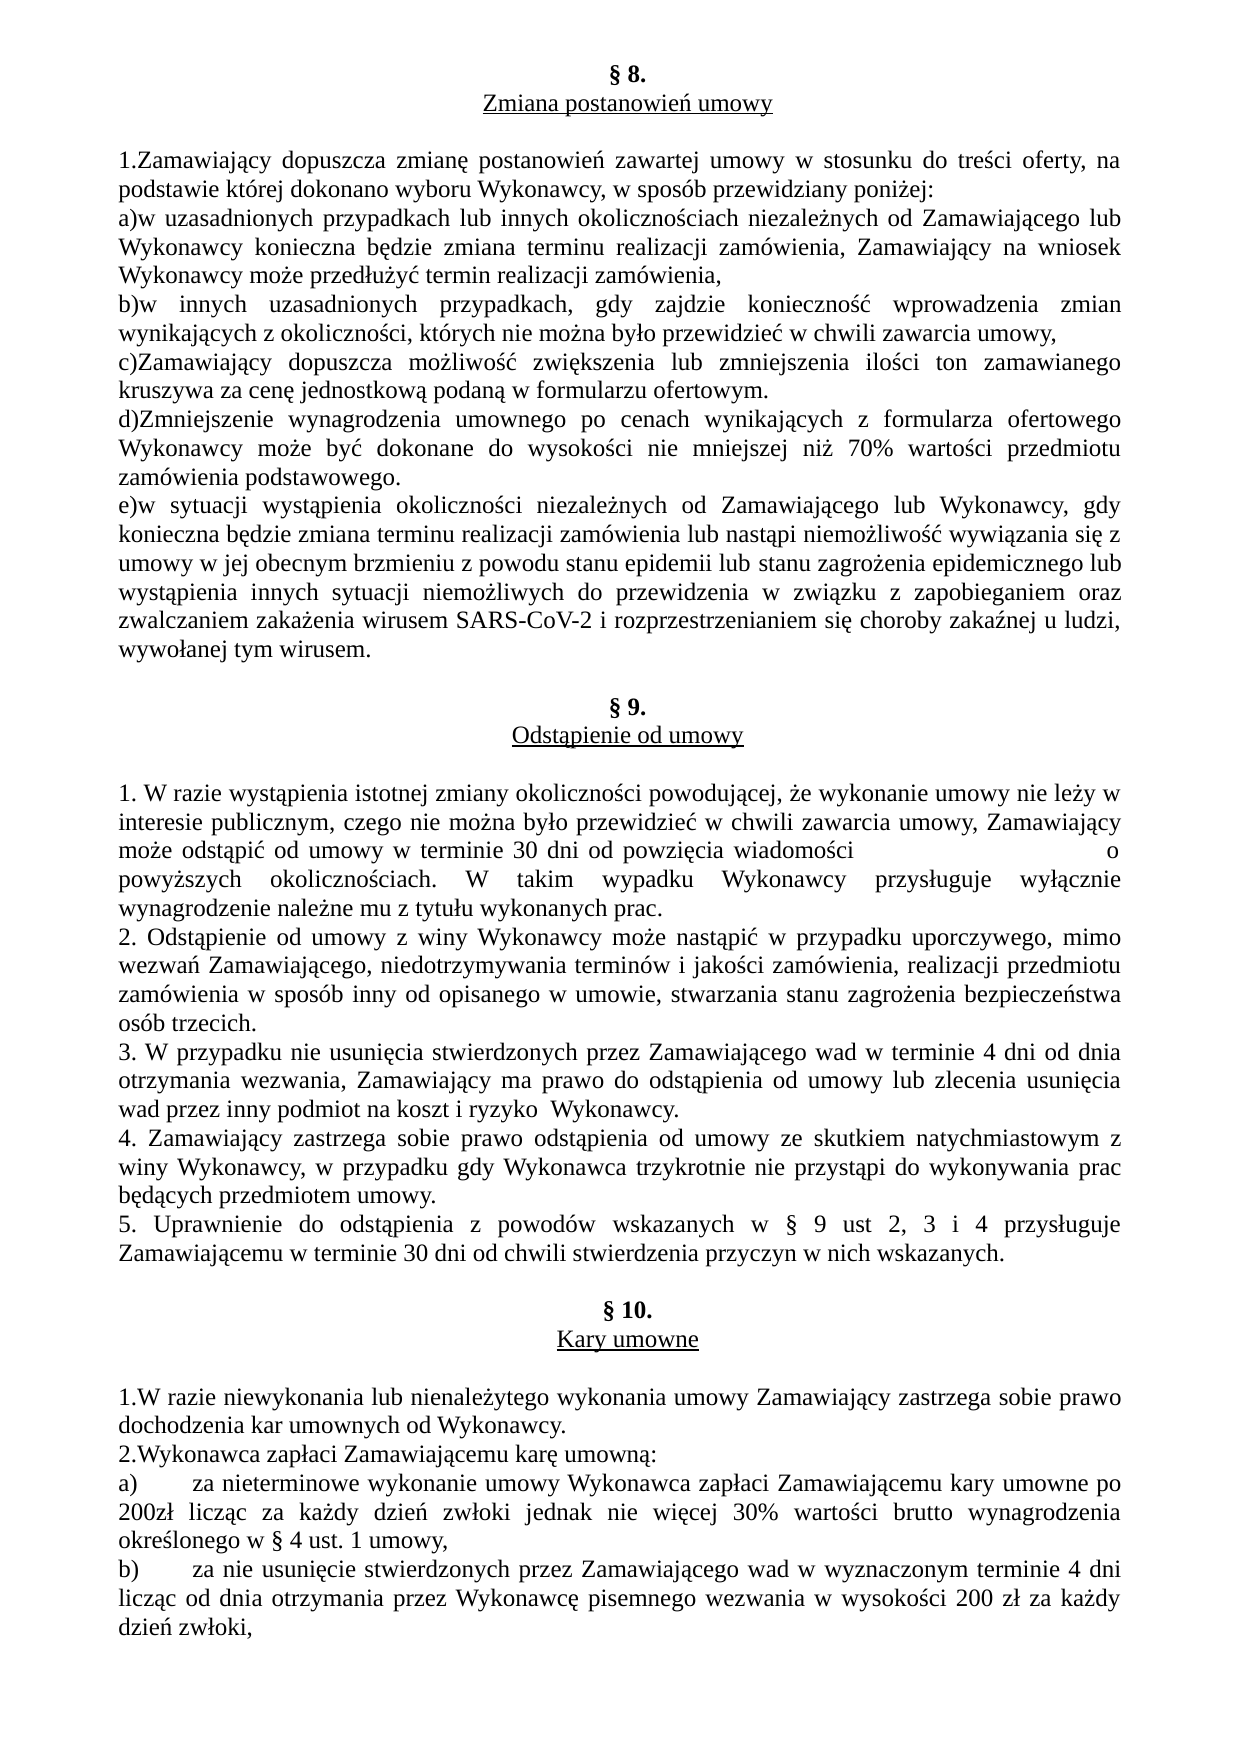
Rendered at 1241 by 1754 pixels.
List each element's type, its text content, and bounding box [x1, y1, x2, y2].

text a)w uzasadnionych przypadkach lub innych okolicznościach niezależnych od Zamawiającego lub Wykonawcy konieczna będzie zmiana terminu realizacji zamówienia, Zamawiający na wniosek Wykonawcy może przedłużyć termin realizacji zamówienia, [118, 203, 1122, 289]
text § 8. [133, 59, 1122, 88]
text 1.Zamawiający dopuszcza zmianę postanowień zawartej umowy w stosunku do treści oferty, na podstawie której dokonano wyboru Wykonawcy, w sposób przewidziany poniżej: [118, 145, 1122, 203]
text § 9. [133, 692, 1122, 720]
text § 10. [133, 1295, 1122, 1324]
text 2.Wykonawca zapłaci Zamawiającemu karę umowną: [118, 1439, 1122, 1468]
text Zmiana postanowień umowy [133, 88, 1122, 117]
text 2. Odstąpienie od umowy z winy Wykonawcy może nastąpić w przypadku uporczywego, mimo wezwań Zamawiającego, niedotrzymywania terminów i jakości zamówienia, realizacji przedmiotu zamówienia w sposób inny od opisanego w umowie, stwarzania stanu zagrożenia bezpieczeństwa osób trzecich. [118, 922, 1122, 1037]
text d)Zmniejszenie wynagrodzenia umownego po cenach wynikających z formularza ofertowego Wykonawcy może być dokonane do wysokości nie mniejszej niż 70% wartości przedmiotu zamówienia podstawowego. [118, 404, 1122, 490]
list za nie usunięcie stwierdzonych przez Zamawiającego wad w wyznaczonym terminie 4 dni licząc od dnia otrzymania przez Wykonawcę pisemnego wezwania w wysokości 200 zł za każdy dzień zwłoki, [118, 1554, 1122, 1640]
text c)Zamawiający dopuszcza możliwość zwiększenia lub zmniejszenia ilości ton zamawianego kruszywa za cenę jednostkową podaną w formularzu ofertowym. [118, 347, 1122, 404]
text 5. Uprawnienie do odstąpienia z powodów wskazanych w § 9 ust 2, 3 i 4 przysługuje Zamawiającemu w terminie 30 dni od chwili stwierdzenia przyczyn w nich wskazanych. [118, 1209, 1122, 1267]
list za nieterminowe wykonanie umowy Wykonawca zapłaci Zamawiającemu kary umowne po 200zł licząc za każdy dzień zwłoki jednak nie więcej 30% wartości brutto wynagrodzenia określonego w § 4 ust. 1 umowy, [118, 1468, 1122, 1554]
text Odstąpienie od umowy [133, 720, 1122, 749]
text 1.W razie niewykonania lub nienależytego wykonania umowy Zamawiający zastrzega sobie prawo dochodzenia kar umownych od Wykonawcy. [118, 1382, 1122, 1439]
text b)w innych uzasadnionych przypadkach, gdy zajdzie konieczność wprowadzenia zmian wynikających z okoliczności, których nie można było przewidzieć w chwili zawarcia umowy, [118, 289, 1122, 347]
text 3. W przypadku nie usunięcia stwierdzonych przez Zamawiającego wad w terminie 4 dni od dnia otrzymania wezwania, Zamawiający ma prawo do odstąpienia od umowy lub zlecenia usunięcia wad przez inny podmiot na koszt i ryzyko Wykonawcy. [118, 1037, 1122, 1123]
text 1. W razie wystąpienia istotnej zmiany okoliczności powodującej, że wykonanie umowy nie leży w interesie publicznym, czego nie można było przewidzieć w chwili zawarcia umowy, Zamawiający może odstąpić od umowy w terminie 30 dni od powzięcia wiadomości o powyższych okolicznościach. W takim wypadku Wykonawcy przysługuje wyłącznie wynagrodzenie należne mu z tytułu wykonanych prac. [118, 778, 1122, 922]
text Kary umowne [133, 1324, 1122, 1353]
text e)w sytuacji wystąpienia okoliczności niezależnych od Zamawiającego lub Wykonawcy, gdy konieczna będzie zmiana terminu realizacji zamówienia lub nastąpi niemożliwość wywiązania się z umowy w jej obecnym brzmieniu z powodu stanu epidemii lub stanu zagrożenia epidemicznego lub wystąpienia innych sytuacji niemożliwych do przewidzenia w związku z zapobieganiem oraz zwalczaniem zakażenia wirusem SARS-CoV-2 i rozprzestrzenianiem się choroby zakaźnej u ludzi, wywołanej tym wirusem. [118, 490, 1122, 663]
text 4. Zamawiający zastrzega sobie prawo odstąpienia od umowy ze skutkiem natychmiastowym z winy Wykonawcy, w przypadku gdy Wykonawca trzykrotnie nie przystąpi do wykonywania prac będących przedmiotem umowy. [118, 1123, 1122, 1209]
